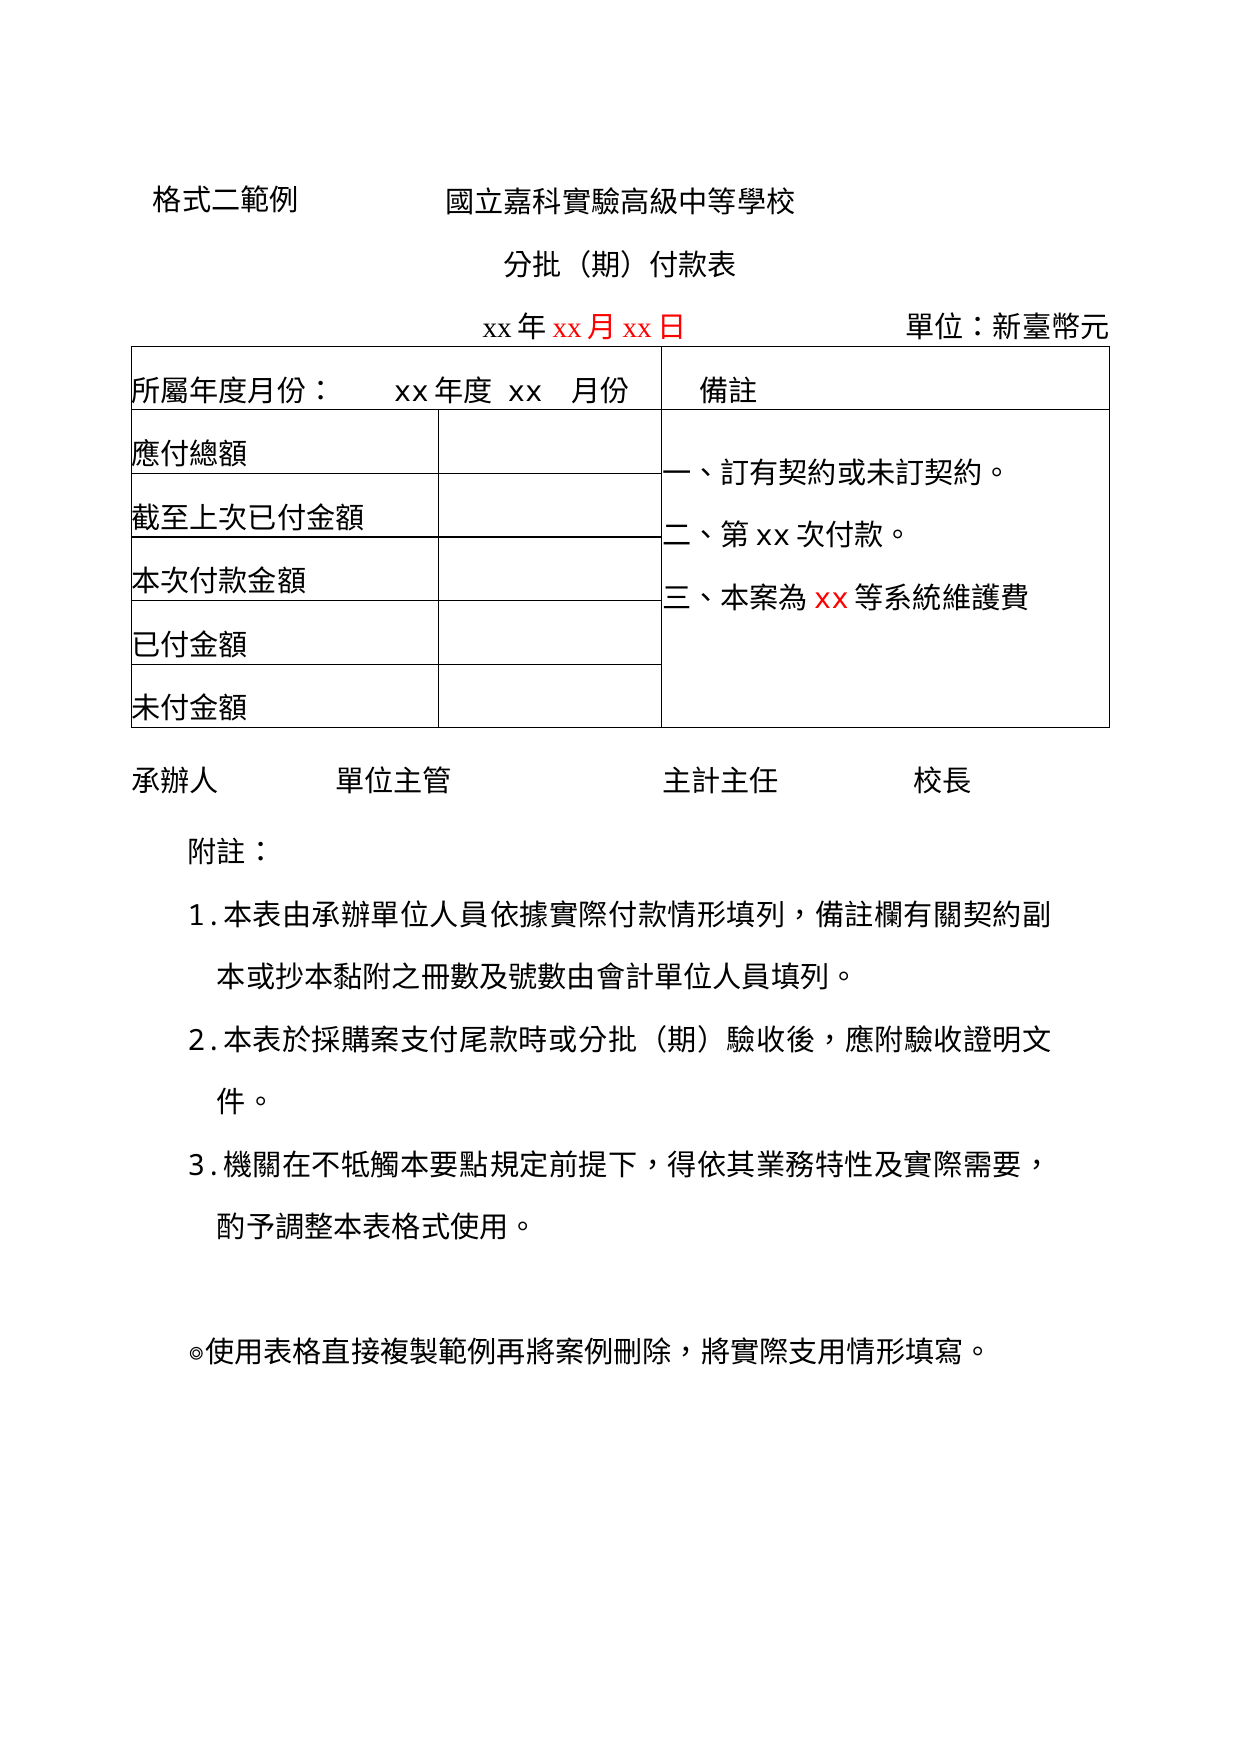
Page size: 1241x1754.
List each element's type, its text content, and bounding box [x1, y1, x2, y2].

table_cell 本次付款金額 [132, 538, 438, 600]
table_cell 應付總額 [132, 410, 438, 473]
table_header 國立嘉科實驗高級中等學校 分批（期）付款表 xx年xx月xx日 單位：新臺幣元 [131, 158, 1109, 346]
text 2.本表於採購案支付尾款時或分批（期）驗收後，應附驗收證明文件。 [187, 996, 1053, 1121]
text 附註： [187, 808, 1053, 871]
table_cell 主計主任 [662, 728, 913, 808]
table_cell 承辦人 [131, 728, 306, 808]
table_cell 備註 [662, 347, 1109, 409]
table_cell 所屬年度月份： xx年度 xx 月份 [132, 347, 661, 409]
table_cell 已付金額 [132, 601, 438, 663]
table_cell 截至上次已付金額 [132, 474, 438, 536]
table_cell 校長 [914, 728, 1109, 808]
table_cell 一、訂有契約或未訂契約。 二、第xx次付款。 三、本案為xx等系統維護費 [662, 410, 1109, 727]
text 3.機關在不牴觸本要點規定前提下，得依其業務特性及實際需要，酌予調整本表格式使用。 [187, 1121, 1053, 1246]
table_cell 單位主管 [306, 728, 493, 808]
text 1.本表由承辦單位人員依據實際付款情形填列，備註欄有關契約副本或抄本黏附之冊數及號數由會計單位人員填列。 [187, 871, 1053, 996]
table_cell 未付金額 [132, 665, 438, 727]
table_cell [439, 665, 661, 727]
table_cell [439, 538, 661, 600]
table_cell [439, 601, 661, 663]
table_cell [493, 728, 662, 808]
table_cell [439, 474, 661, 536]
text ◎使用表格直接複製範例再將案例刪除，將實際支用情形填寫。 [187, 1308, 1053, 1371]
table_cell [439, 410, 661, 473]
